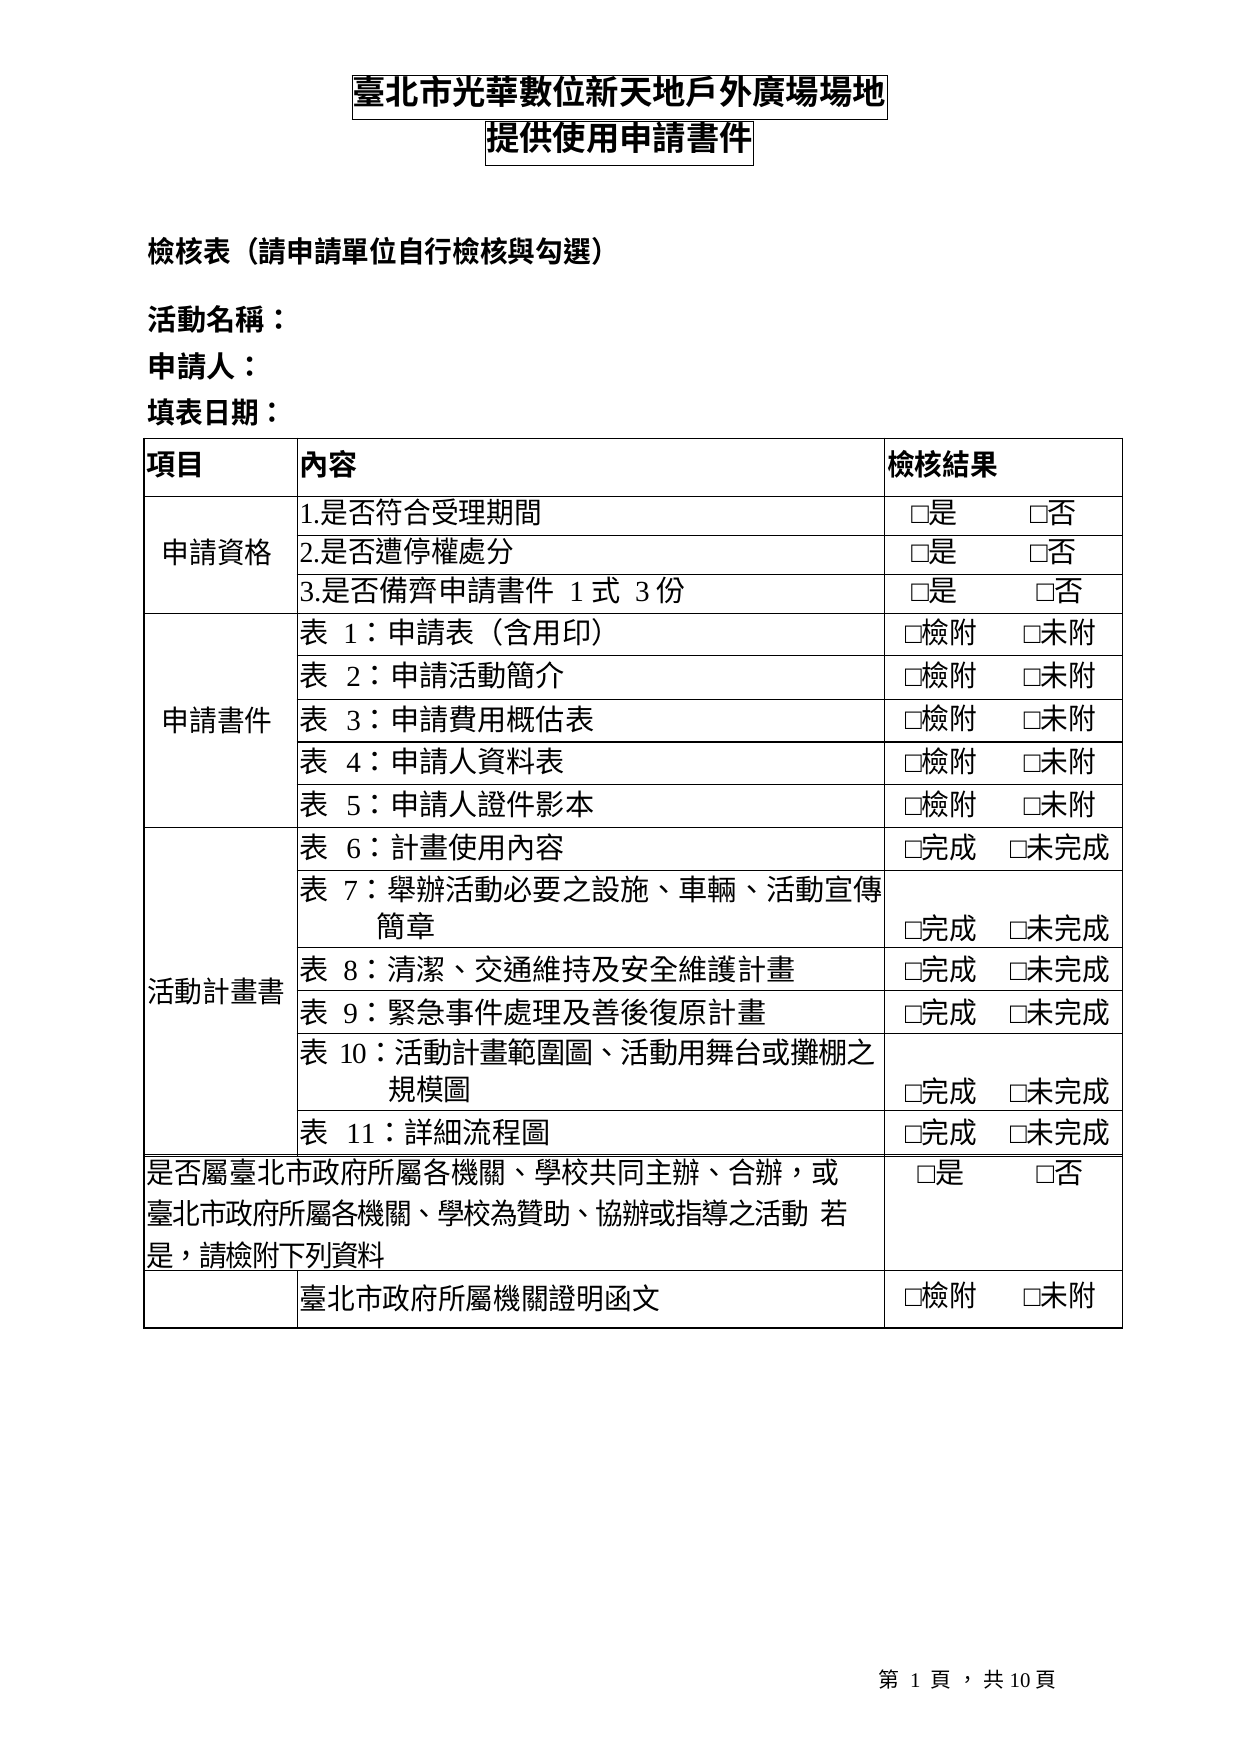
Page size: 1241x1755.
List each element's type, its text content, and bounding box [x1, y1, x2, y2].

table_cell □檢附 [893, 785, 993, 827]
table_cell 表 10：活動計畫範圍圖、活動用舞台或攤棚之 規模圖 [298, 1034, 884, 1110]
table_cell □是 □否 [885, 536, 1122, 573]
table_cell 1.是否符合受理期間 [298, 497, 884, 534]
table_cell □未完成 [993, 991, 1122, 1033]
table_cell □未附 [993, 1271, 1122, 1327]
table_cell 表 2：申請活動簡介 [298, 656, 884, 698]
table_cell □未完成 [993, 1034, 1122, 1110]
table_cell 表 7：舉辦活動必要之設施、車輛、活動宣傳 簡章 [298, 871, 884, 947]
table_cell □是 □否 [885, 497, 1122, 534]
table_cell □檢附 [893, 743, 993, 784]
table_cell [885, 1034, 893, 1110]
table_cell [885, 700, 893, 741]
table_cell 表 11：詳細流程圖 [298, 1111, 884, 1154]
table_cell 表 3：申請費用概估表 [298, 700, 884, 741]
table_cell □完成 [893, 948, 993, 990]
table_cell [885, 656, 893, 698]
table_cell □完成 [893, 1034, 993, 1110]
table_cell □未完成 [993, 1111, 1122, 1154]
table_cell □完成 [893, 991, 993, 1033]
table_cell □否 [993, 1157, 1122, 1270]
table_cell □檢附 [893, 700, 993, 741]
table_cell [885, 614, 893, 655]
table_cell [885, 948, 893, 990]
table_cell □是 [885, 575, 993, 612]
table_cell 申請資格 [145, 497, 297, 612]
table_cell □未附 [993, 614, 1122, 655]
table_cell 活動計畫書 [145, 828, 297, 1154]
table_cell □是 [893, 1157, 993, 1270]
table_cell [885, 743, 893, 784]
table_cell 表 4：申請人資料表 [298, 743, 884, 784]
table_cell □完成 [893, 871, 993, 947]
subtitle 檢核表（請申請單位自行檢核與勾選） [148, 229, 1136, 271]
table_cell □否 [993, 575, 1122, 612]
table_cell □未附 [993, 785, 1122, 827]
table_cell [885, 1271, 893, 1327]
table_cell 臺北市政府所屬機關證明函文 [298, 1271, 884, 1327]
table_cell [885, 828, 893, 870]
table_cell 表 5：申請人證件影本 [298, 785, 884, 827]
table_cell [885, 1157, 893, 1270]
table_cell [885, 991, 893, 1033]
table_cell □檢附 [893, 614, 993, 655]
table_header 內容 [298, 439, 884, 496]
table_header 檢核結果 [885, 439, 1122, 496]
table_cell 表 1：申請表（含用印） [298, 614, 884, 655]
table_cell [885, 871, 893, 947]
table_cell □未完成 [993, 948, 1122, 990]
table_cell [885, 1111, 893, 1154]
table_cell □未附 [993, 656, 1122, 698]
table_cell □完成 [893, 1111, 993, 1154]
table_cell □未附 [993, 743, 1122, 784]
table_cell □檢附 [893, 656, 993, 698]
table_cell □檢附 [893, 1271, 993, 1327]
table_cell □未完成 [993, 871, 1122, 947]
table_cell □未完成 [993, 828, 1122, 870]
table_cell [885, 785, 893, 827]
table_header 項目 [145, 439, 297, 496]
table_cell 表 8：清潔、交通維持及安全維護計畫 [298, 948, 884, 990]
table_cell 3.是否備齊申請書件 1 式 3 份 [298, 575, 884, 612]
table_cell [145, 1271, 297, 1327]
table_cell 2.是否遭停權處分 [298, 536, 884, 573]
text 活動名稱： 申請人： 填表日期： [148, 297, 294, 432]
table_cell 是否屬臺北市政府所屬各機關、學校共同主辦、合辦，或 臺北市政府所屬各機關、學校為贊助、協辦或指導之活動 若是，請檢附下列資料 [145, 1157, 884, 1270]
table_cell 申請書件 [145, 614, 297, 827]
table_cell 表 6：計畫使用內容 [298, 828, 884, 870]
table_cell 表 9：緊急事件處理及善後復原計畫 [298, 991, 884, 1033]
table_cell □未附 [993, 700, 1122, 741]
table_cell □完成 [893, 828, 993, 870]
